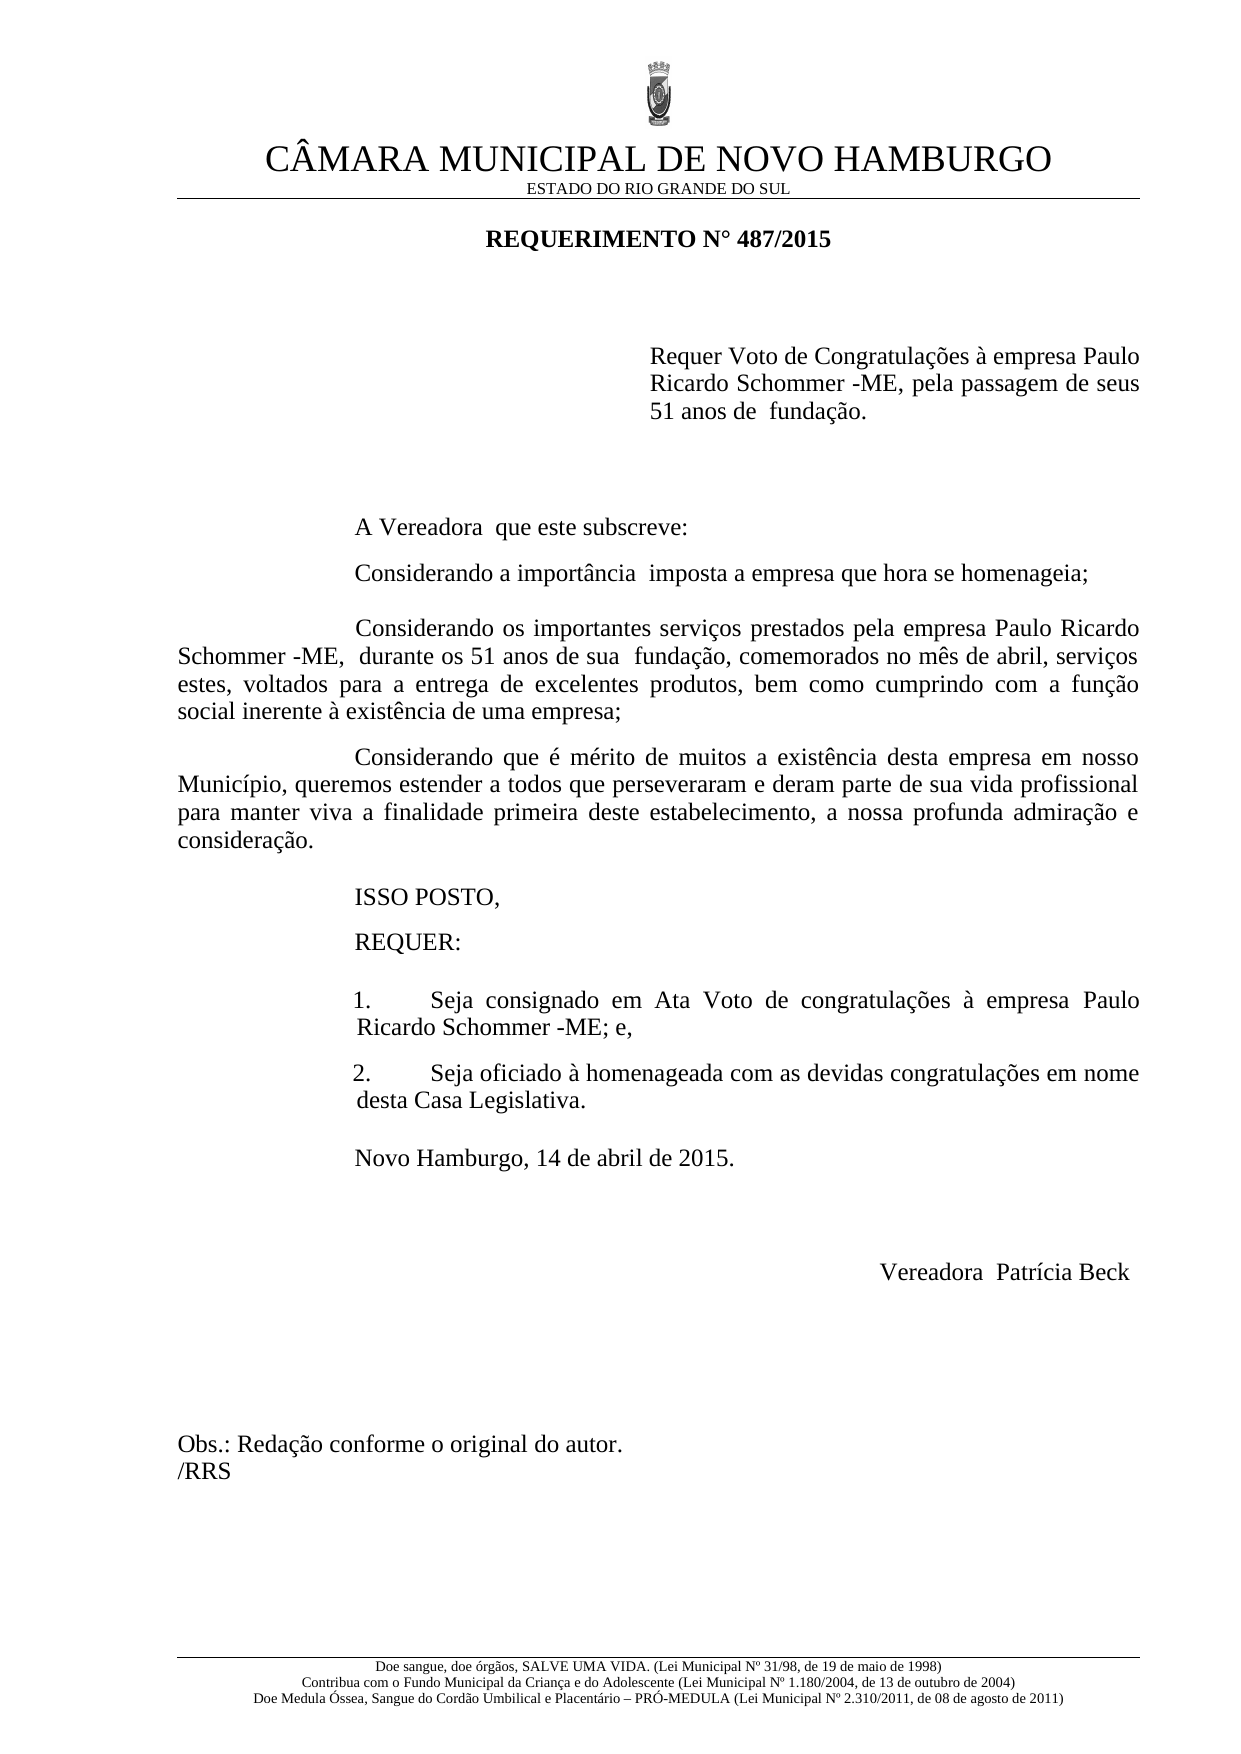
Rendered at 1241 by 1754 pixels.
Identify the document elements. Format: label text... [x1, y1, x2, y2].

text /RRS [177, 1457, 1140, 1485]
text Requer Voto de Congratulações à empresa Paulo Ricardo Schommer -ME, pela passagem de seus 51 anos de fundação. [649, 342, 1140, 425]
text Considerando a importância imposta a empresa que hora se homenageia; [177, 559, 1140, 587]
title REQUERIMENTO N° 487/2015 [177, 226, 1140, 253]
text Considerando os importantes serviços prestados pela empresa Paulo Ricardo Schommer -ME, durante os 51 anos de sua fundação, comemorados no mês de abril, serviços estes, voltados para a entrega de excelentes produtos, bem como cumprindo com a função social inerente à existência de uma empresa; [177, 614, 1140, 725]
text 2. Seja oficiado à homenageada com as devidas congratulações em nome desta Casa Legislativa. [352, 1059, 1140, 1114]
text ISSO POSTO, [177, 883, 1140, 911]
text Novo Hamburgo, 14 de abril de 2015. [177, 1144, 1140, 1171]
text REQUER: [177, 928, 1140, 956]
text Considerando que é mérito de muitos a existência desta empresa em nosso Município, queremos estender a todos que perseveraram e deram parte de sua vida profissional para manter viva a finalidade primeira deste estabelecimento, a nossa profunda admiração e consideração. [177, 743, 1140, 854]
text Vereadora Patrícia Beck [177, 1258, 1140, 1286]
text Obs.: Redação conforme o original do autor. [177, 1430, 1140, 1457]
text A Vereadora que este subscreve: [177, 513, 1140, 541]
list Seja consignado em Ata Voto de congratulações à empresa Paulo Ricardo Schommer -ME; e, [352, 986, 1140, 1041]
